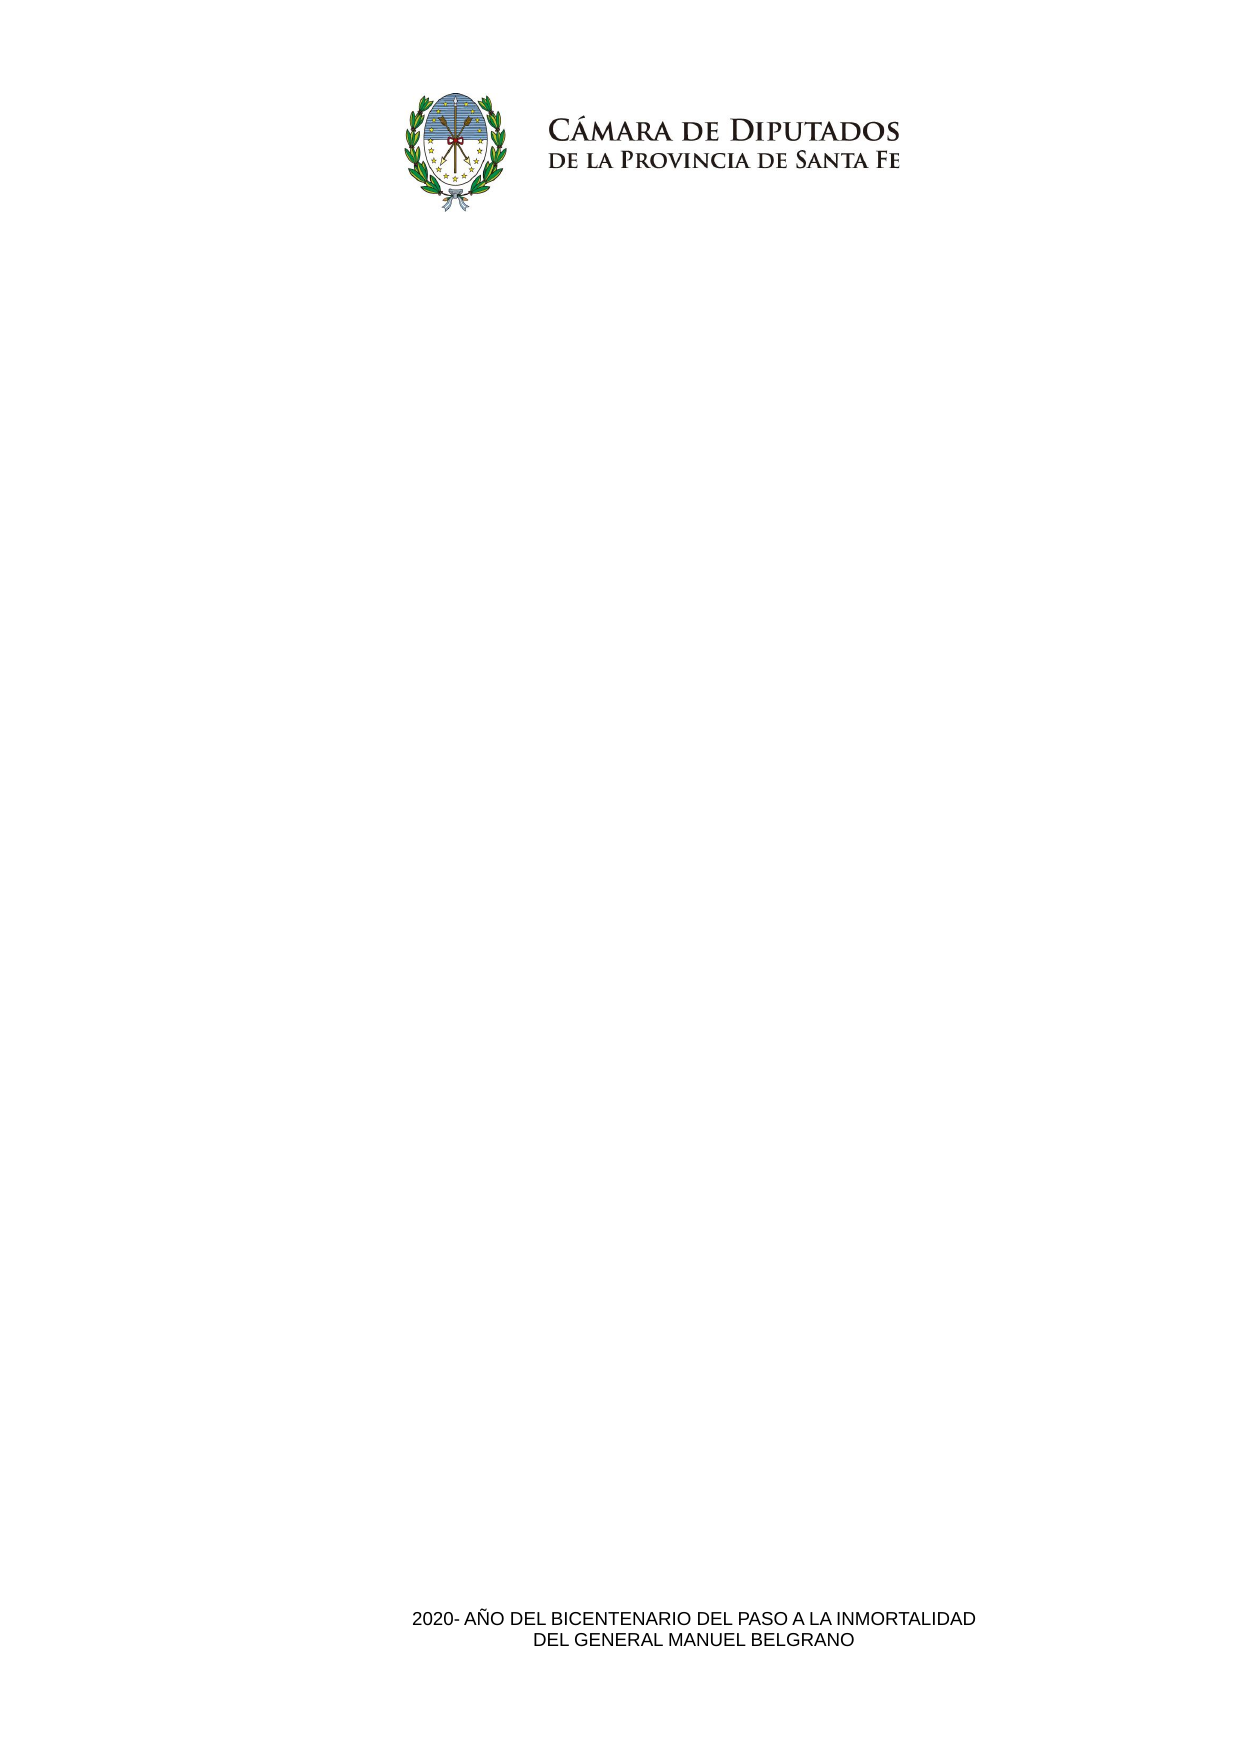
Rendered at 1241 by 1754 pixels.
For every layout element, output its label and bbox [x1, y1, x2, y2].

picture [404, 93, 900, 216]
